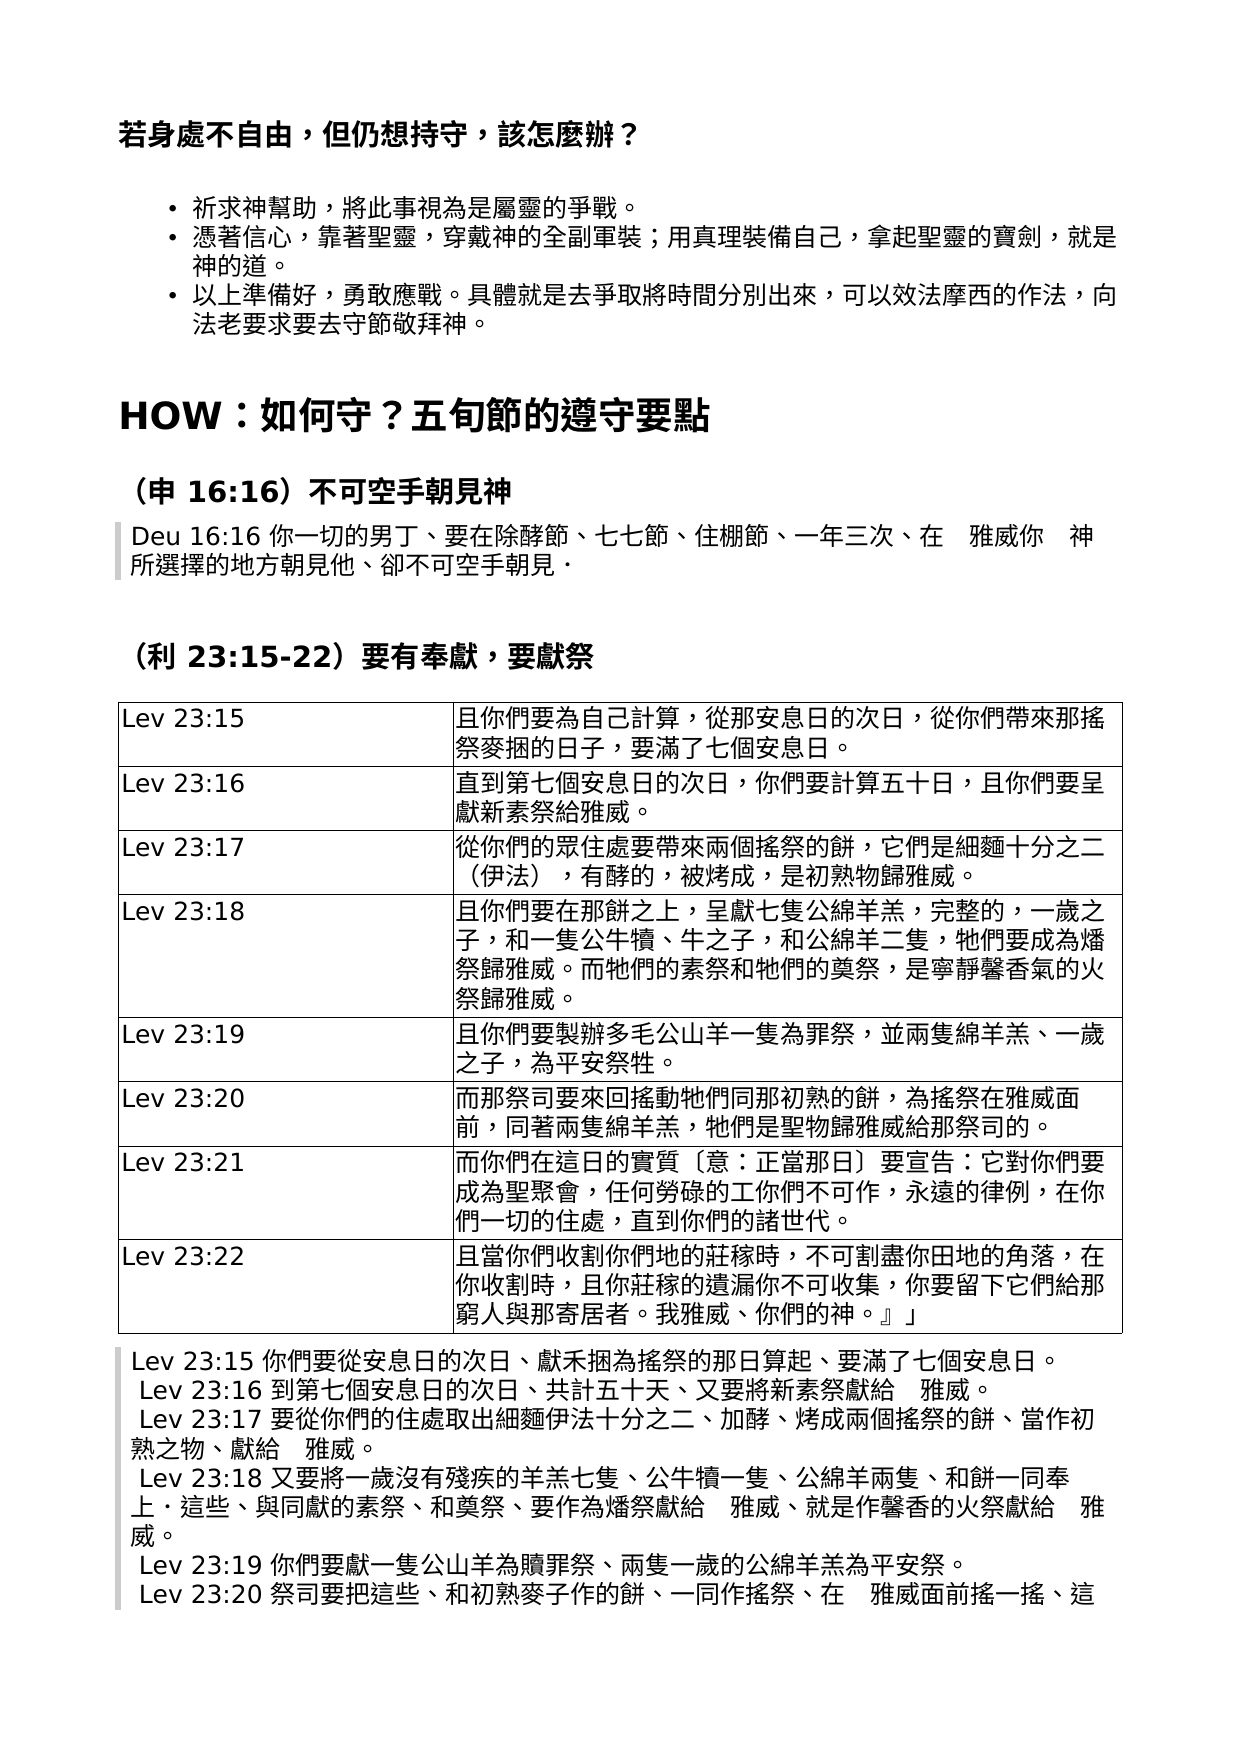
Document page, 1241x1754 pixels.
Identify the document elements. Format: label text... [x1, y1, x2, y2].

subtitle （申 16:16）不可空手朝見神 [118, 476, 1122, 509]
table_cell Lev 23:22 [119, 1240, 453, 1332]
table_cell 從你們的眾住處要帶來兩個搖祭的餅，它們是細麵十分之二（伊法），有酵的，被烤成，是初熟物歸雅威。 [454, 831, 1122, 894]
table_cell 直到第七個安息日的次日，你們要計算五十日，且你們要呈獻新素祭給雅威。 [454, 767, 1122, 830]
subtitle （利 23:15-22）要有奉獻，要獻祭 [118, 640, 1122, 674]
table_cell 而你們在這日的實質〔意：正當那日〕要宣告：它對你們要成為聖聚會，任何勞碌的工你們不可作，永遠的律例，在你們一切的住處，直到你們的諸世代。 [454, 1147, 1122, 1239]
table_cell 而那祭司要來回搖動牠們同那初熟的餅，為搖祭在雅威面前，同著兩隻綿羊羔，牠們是聖物歸雅威給那祭司的。 [454, 1082, 1122, 1146]
list 以上準備好，勇敢應戰。具體就是去爭取將時間分別出來，可以效法摩西的作法，向法老要求要去守節敬拜神。 [177, 282, 1122, 340]
list 憑著信心，靠著聖靈，穿戴神的全副軍裝；用真理裝備自己，拿起聖靈的寶劍，就是神的道。 [177, 223, 1122, 282]
table_cell Lev 23:18 [119, 895, 453, 1017]
subtitle 若身處不自由，但仍想持守，該怎麼辦？ [118, 118, 1122, 152]
table_cell Lev 23:19 [119, 1018, 453, 1081]
table_cell 且當你們收割你們地的莊稼時，不可割盡你田地的角落，在你收割時，且你莊稼的遺漏你不可收集，你要留下它們給那窮人與那寄居者。我雅威、你們的神。』」 [454, 1240, 1122, 1332]
table_header Lev 23:15 [119, 703, 453, 766]
table_cell 且你們要在那餅之上，呈獻七隻公綿羊羔，完整的，一歲之子，和一隻公牛犢、牛之子，和公綿羊二隻，牠們要成為燔祭歸雅威。而牠們的素祭和牠們的奠祭，是寧靜馨香氣的火祭歸雅威。 [454, 895, 1122, 1017]
table_cell Lev 23:17 [119, 831, 453, 894]
table_header 且你們要為自己計算，從那安息日的次日，從你們帶來那搖祭麥捆的日子，要滿了七個安息日。 [454, 703, 1122, 766]
table_header Lev 23:15 你們要從安息日的次日、獻禾捆為搖祭的那日算起、要滿了七個安息日。 Lev 23:16 到第七個安息日的次日、共計五十天、又要將新素祭獻給 雅威。 Lev 23:17 要從你們的住處取出細麵伊法十分之二、加酵、烤成兩個搖祭的餅、當作初熟之物、獻給 雅威。 Lev 23:18 又要將一歲沒有殘疾的羊羔七隻、公牛犢一隻、公綿羊兩隻、和餅一同奉上．這些、與同獻的素祭、和奠祭、要作為燔祭獻給 雅威、就是作馨香的火祭獻給 雅威。 Lev 23:19 你們要獻一隻公山羊為贖罪祭、兩隻一歲的公綿羊羔為平安祭。 Lev 23:20 祭司要把這些、和初熟麥子作的餅、一同作搖祭、在 雅威面前搖一搖、這 [121, 1347, 1122, 1610]
table_header Deu 16:16 你一切的男丁、要在除酵節、七七節、住棚節、一年三次、在 雅威你 神所選擇的地方朝見他、卻不可空手朝見． [121, 522, 1122, 580]
list 祈求神幫助，將此事視為是屬靈的爭戰。 [177, 194, 1122, 223]
table_cell Lev 23:21 [119, 1147, 453, 1239]
table_cell Lev 23:20 [119, 1082, 453, 1146]
subtitle HOW：如何守？五旬節的遵守要點 [118, 394, 1122, 438]
table_cell Lev 23:16 [119, 767, 453, 830]
table_cell 且你們要製辦多毛公山羊一隻為罪祭，並兩隻綿羊羔、一歲之子，為平安祭牲。 [454, 1018, 1122, 1081]
